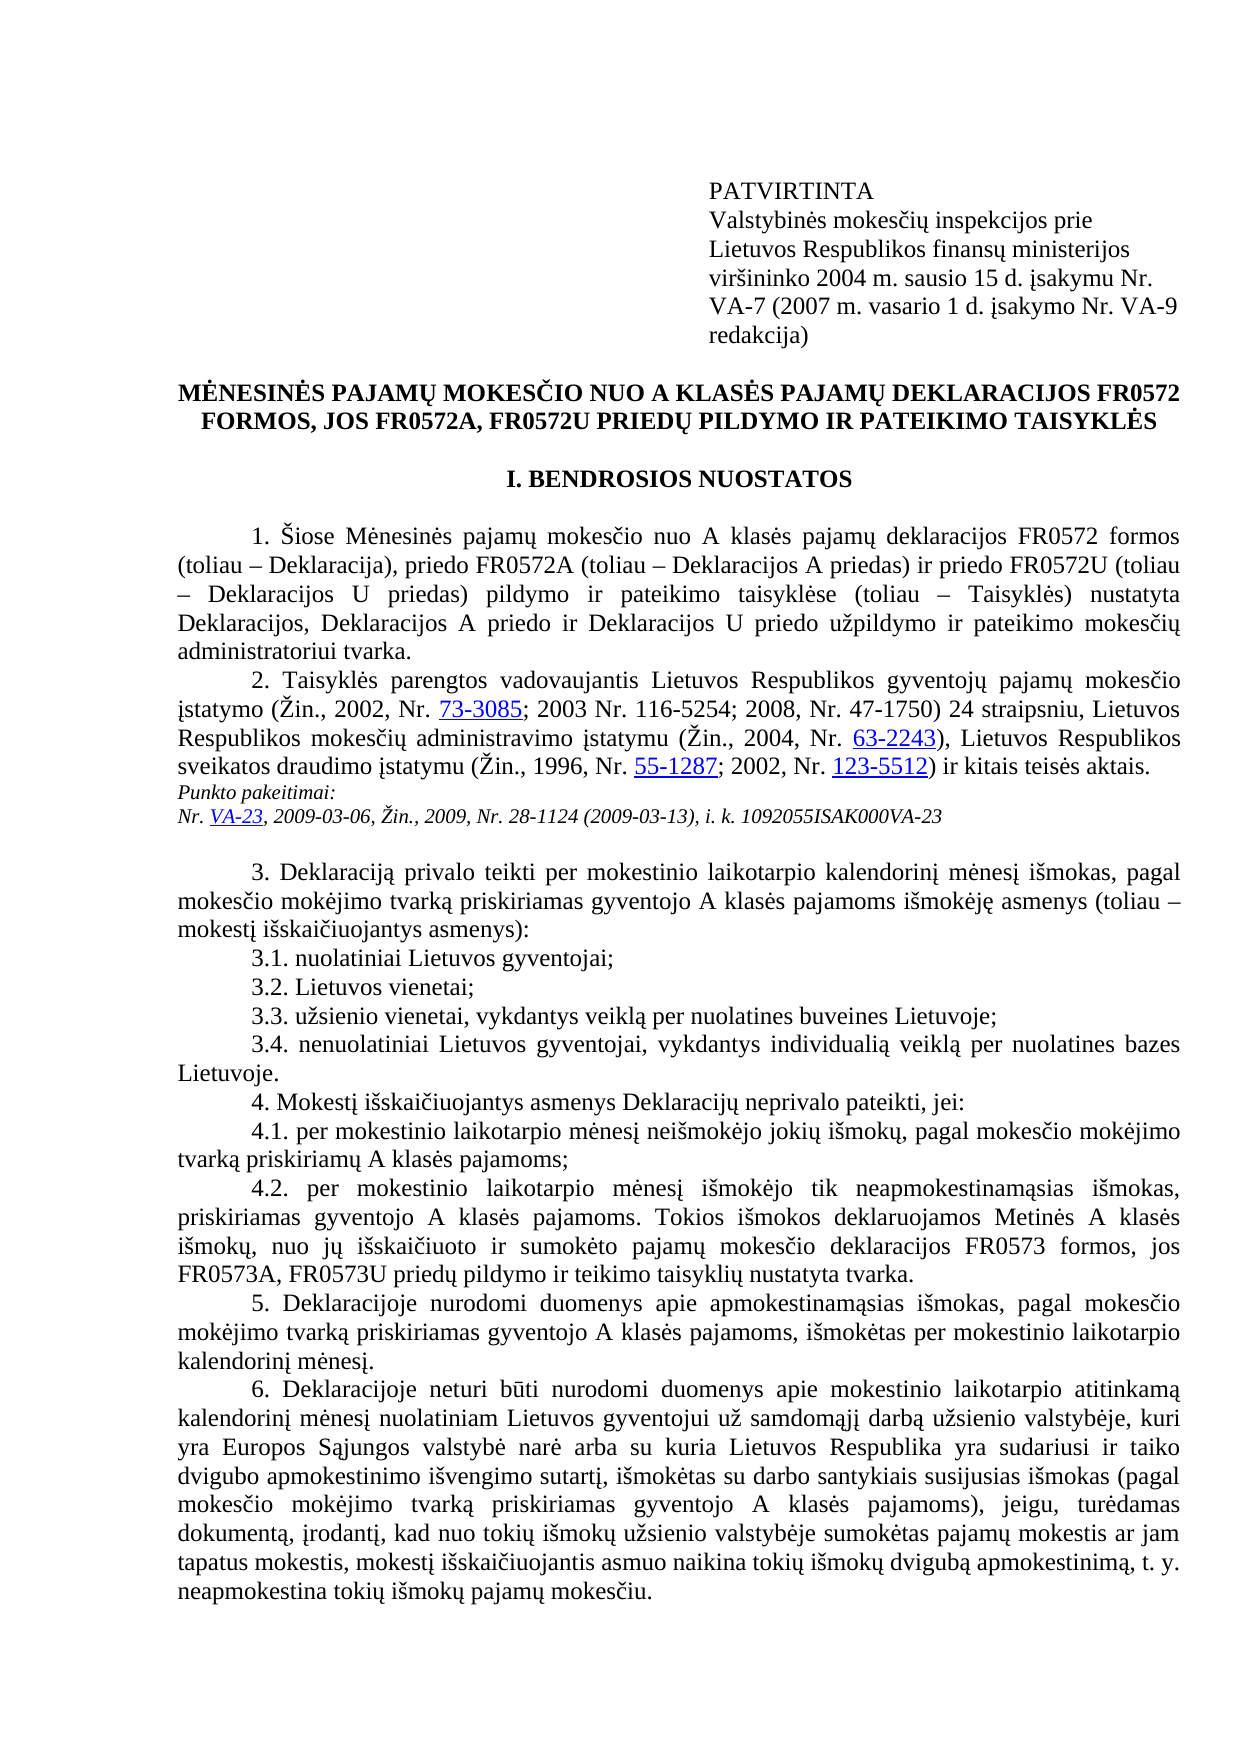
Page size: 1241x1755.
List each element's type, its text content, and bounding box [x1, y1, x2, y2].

text 3.3. užsienio vienetai, vykdantys veiklą per nuolatines buveines Lietuvoje; [177, 1001, 1181, 1029]
text 3.2. Lietuvos vienetai; [177, 972, 1181, 1001]
text 4. Mokestį išskaičiuojantys asmenys Deklaracijų neprivalo pateikti, jei: [177, 1087, 1181, 1116]
text Punkto pakeitimai: [177, 780, 1181, 804]
text Nr. VA-23, 2009-03-06, Žin., 2009, Nr. 28-1124 (2009-03-13), i. k. 1092055ISAK000VA-23 [177, 804, 1181, 828]
text MĖNESINĖS PAJAMŲ MOKESČIO NUO A KLASĖS PAJAMŲ DEKLARACIJOS FR0572 FORMOS, JOS FR0572A, FR0572U PRIEDŲ PILDYMO IR PATEIKIMO TAISYKLĖS [177, 378, 1181, 435]
text redakcija) [177, 320, 1181, 349]
text 5. Deklaracijoje nurodomi duomenys apie apmokestinamąsias išmokas, pagal mokesčio mokėjimo tvarką priskiriamas gyventojo A klasės pajamoms, išmokėtas per mokestinio laikotarpio kalendorinį mėnesį. [177, 1288, 1181, 1374]
text 3.1. nuolatiniai Lietuvos gyventojai; [177, 943, 1181, 972]
text viršininko 2004 m. sausio 15 d. įsakymu Nr. [177, 263, 1181, 291]
text Valstybinės mokesčių inspekcijos prie [177, 205, 1181, 234]
text PATVIRTINTA [177, 176, 1181, 205]
text 1. Šiose Mėnesinės pajamų mokesčio nuo A klasės pajamų deklaracijos FR0572 formos (toliau – Deklaracija), priedo FR0572A (toliau – Deklaracijos A priedas) ir priedo FR0572U (toliau – Deklaracijos U priedas) pildymo ir pateikimo taisyklėse (toliau – Taisyklės) nustatyta Deklaracijos, Deklaracijos A priedo ir Deklaracijos U priedo užpildymo ir pateikimo mokesčių administratoriui tvarka. [177, 521, 1181, 665]
text 3.4. nenuolatiniai Lietuvos gyventojai, vykdantys individualią veiklą per nuolatines bazes Lietuvoje. [177, 1029, 1181, 1087]
text 3. Deklaraciją privalo teikti per mokestinio laikotarpio kalendorinį mėnesį išmokas, pagal mokesčio mokėjimo tvarką priskiriamas gyventojo A klasės pajamoms išmokėję asmenys (toliau – mokestį išskaičiuojantys asmenys): [177, 857, 1181, 943]
text 4.1. per mokestinio laikotarpio mėnesį neišmokėjo jokių išmokų, pagal mokesčio mokėjimo tvarką priskiriamų A klasės pajamoms; [177, 1116, 1181, 1173]
text 4.2. per mokestinio laikotarpio mėnesį išmokėjo tik neapmokestinamąsias išmokas, priskiriamas gyventojo A klasės pajamoms. Tokios išmokos deklaruojamos Metinės A klasės išmokų, nuo jų išskaičiuoto ir sumokėto pajamų mokesčio deklaracijos FR0573 formos, jos FR0573A, FR0573U priedų pildymo ir teikimo taisyklių nustatyta tvarka. [177, 1173, 1181, 1288]
text Lietuvos Respublikos finansų ministerijos [177, 234, 1181, 263]
text 6. Deklaracijoje neturi būti nurodomi duomenys apie mokestinio laikotarpio atitinkamą kalendorinį mėnesį nuolatiniam Lietuvos gyventojui už samdomąjį darbą užsienio valstybėje, kuri yra Europos Sąjungos valstybė narė arba su kuria Lietuvos Respublika yra sudariusi ir taiko dvigubo apmokestinimo išvengimo sutartį, išmokėtas su darbo santykiais susijusias išmokas (pagal mokesčio mokėjimo tvarką priskiriamas gyventojo A klasės pajamoms), jeigu, turėdamas dokumentą, įrodantį, kad nuo tokių išmokų užsienio valstybėje sumokėtas pajamų mokestis ar jam tapatus mokestis, mokestį išskaičiuojantis asmuo naikina tokių išmokų dvigubą apmokestinimą, t. y. neapmokestina tokių išmokų pajamų mokesčiu. [177, 1374, 1181, 1604]
text I. BENDROSIOS NUOSTATOS [177, 464, 1181, 493]
text VA-7 (2007 m. vasario 1 d. įsakymo Nr. VA-9 [177, 291, 1181, 320]
text 2. Taisyklės parengtos vadovaujantis Lietuvos Respublikos gyventojų pajamų mokesčio įstatymo (Žin., 2002, Nr. 73-3085; 2003 Nr. 116-5254; 2008, Nr. 47-1750) 24 straipsniu, Lietuvos Respublikos mokesčių administravimo įstatymu (Žin., 2004, Nr. 63-2243), Lietuvos Respublikos sveikatos draudimo įstatymu (Žin., 1996, Nr. 55-1287; 2002, Nr. 123-5512) ir kitais teisės aktais. [177, 665, 1181, 780]
